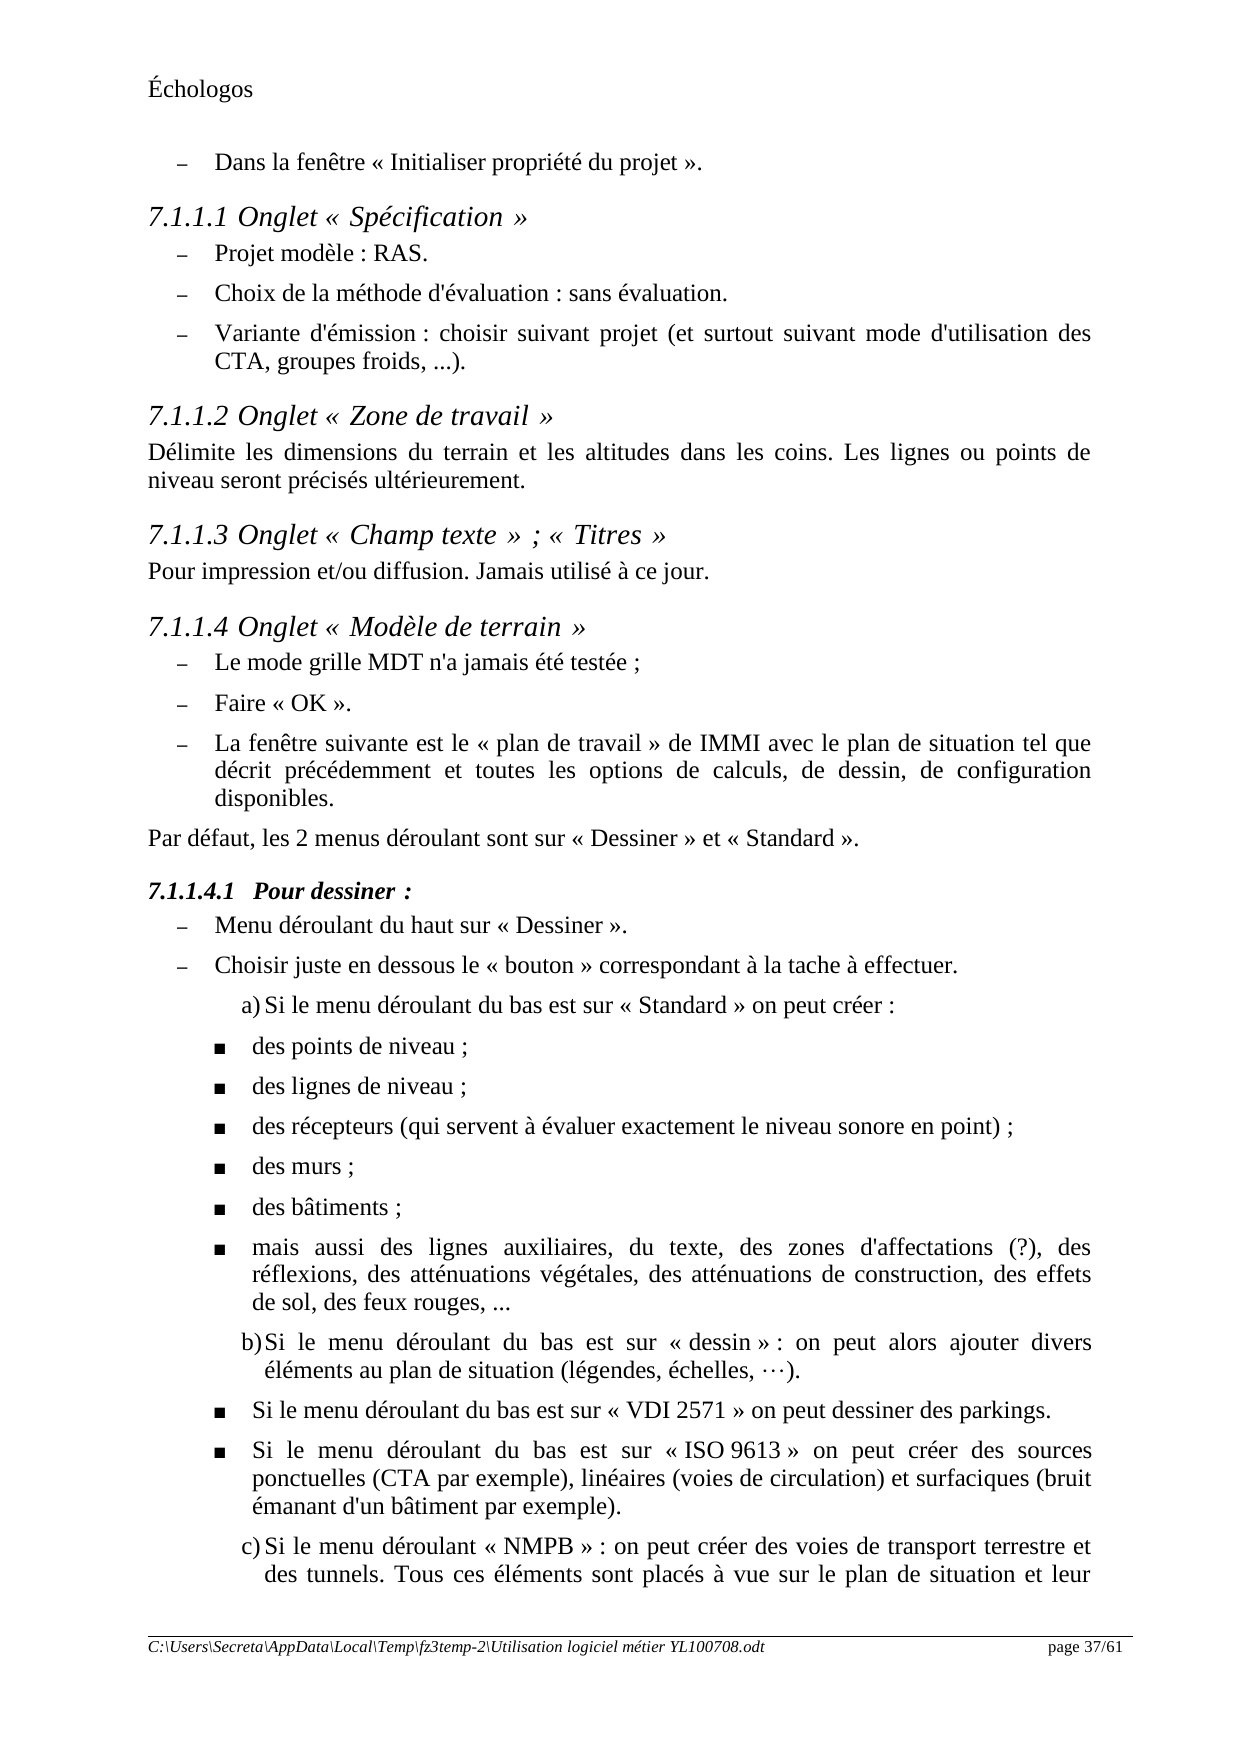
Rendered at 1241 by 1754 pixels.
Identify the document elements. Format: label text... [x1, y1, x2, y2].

list Si le menu déroulant du bas est sur « Standard » on peut créer : [235, 992, 1092, 1019]
list des points de niveau ; [214, 1032, 1092, 1059]
list Dans la fenêtre « Initialiser propriété du projet ». [177, 148, 1092, 175]
text Par défaut, les 2 menus déroulant sont sur « Dessiner » et « Standard ». [148, 824, 1092, 852]
list Si le menu déroulant du bas est sur « dessin » : on peut alors ajouter divers éléments au plan de situation (légendes, échelles, ). [235, 1328, 1092, 1384]
subtitle Onglet « Champ texte » ; « Titres » [148, 519, 1092, 551]
list Menu déroulant du haut sur « Dessiner ». [177, 911, 1092, 939]
list Choix de la méthode d'évaluation : sans évaluation. [177, 279, 1092, 307]
list Variante d'émission : choisir suivant projet (et surtout suivant mode d'utilisation des CTA, groupes froids, ...). [177, 319, 1092, 375]
subtitle Onglet « Zone de travail » [148, 400, 1092, 432]
list des lignes de niveau ; [214, 1072, 1092, 1100]
subtitle Onglet « Modèle de terrain » [148, 610, 1092, 642]
list Si le menu déroulant « NMPB » : on peut créer des voies de transport terrestre et des tunnels. Tous ces éléments sont placés à vue sur le plan de situation et leur [235, 1532, 1092, 1588]
list Si le menu déroulant du bas est sur « ISO 9613 » on peut créer des sources ponctuelles (CTA par exemple), linéaires (voies de circulation) et surfaciques (bruit émanant d'un bâtiment par exemple). [214, 1437, 1092, 1520]
list Si le menu déroulant du bas est sur « VDI 2571 » on peut dessiner des parkings. [214, 1396, 1092, 1424]
list La fenêtre suivante est le « plan de travail » de IMMI avec le plan de situation tel que décrit précédemment et toutes les options de calculs, de dessin, de configuration disponibles. [177, 729, 1092, 812]
list des bâtiments ; [214, 1193, 1092, 1220]
list mais aussi des lignes auxiliaires, du texte, des zones d'affectations (?), des réflexions, des atténuations végétales, des atténuations de construction, des effets de sol, des feux rouges, ... [214, 1233, 1092, 1316]
list Choisir juste en dessous le « bouton » correspondant à la tache à effectuer. [177, 951, 1092, 979]
list Projet modèle : RAS. [177, 239, 1092, 267]
text Délimite les dimensions du terrain et les altitudes dans les coins. Les lignes ou points de niveau seront précisés ultérieurement. [148, 438, 1092, 494]
subtitle Pour dessiner : [148, 877, 1092, 905]
list des murs ; [214, 1152, 1092, 1180]
list des récepteurs (qui servent à évaluer exactement le niveau sonore en point) ; [214, 1112, 1092, 1140]
list Faire « OK ». [177, 689, 1092, 716]
subtitle Onglet « Spécification » [148, 200, 1092, 233]
list Le mode grille MDT n'a jamais été testée ; [177, 648, 1092, 676]
text Pour impression et/ou diffusion. Jamais utilisé à ce jour. [148, 557, 1092, 585]
